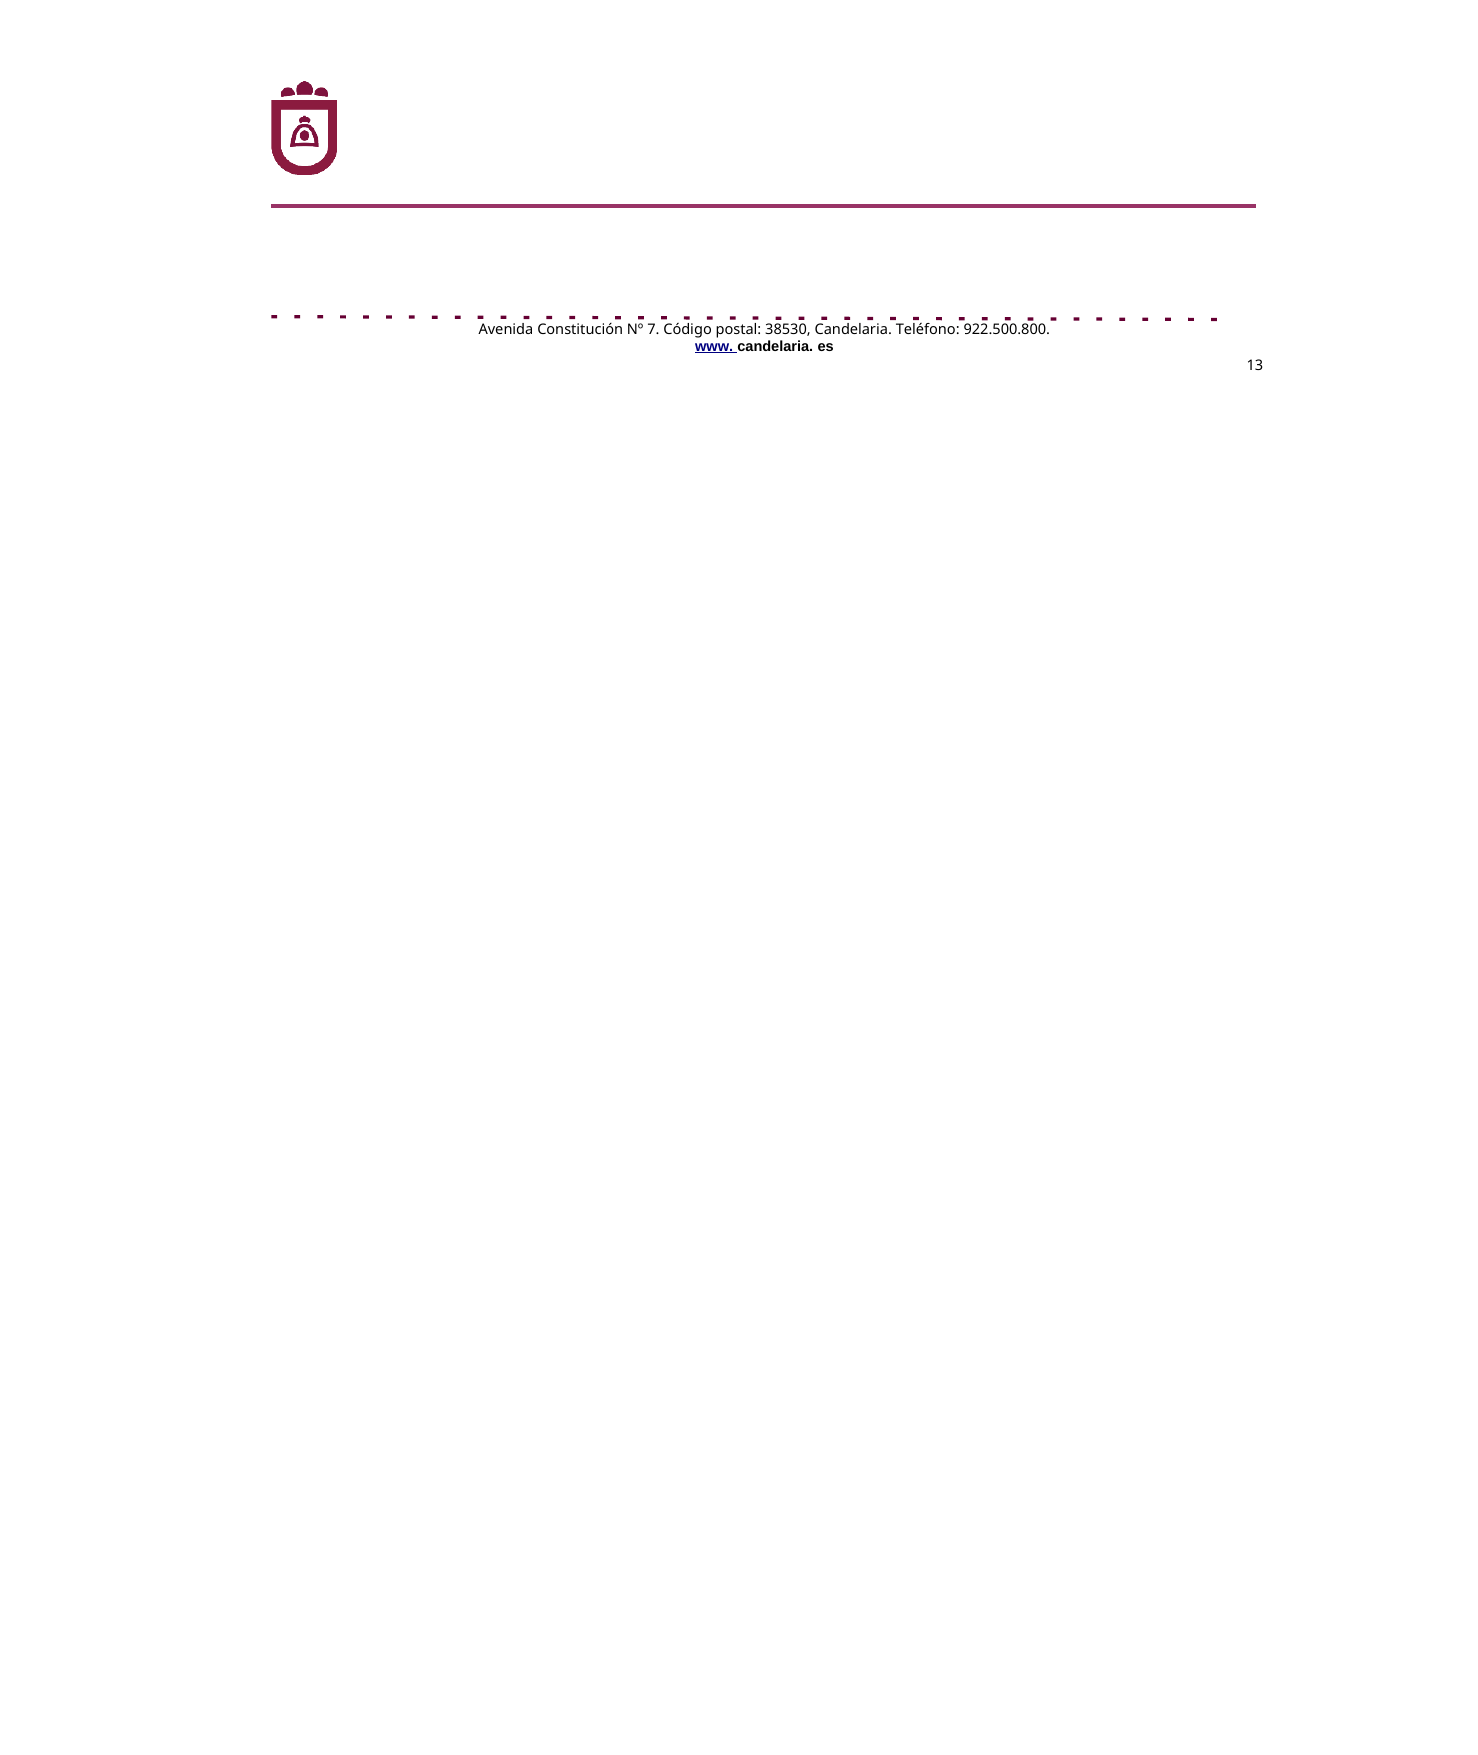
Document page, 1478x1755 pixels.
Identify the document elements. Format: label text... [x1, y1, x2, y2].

text Avenida Constitución Nº 7. Código postal: 38530, Candelaria. Teléfono: 922.500.800. [376, 317, 1152, 338]
text 13 [37, 355, 1263, 375]
text www. candelaria. es [376, 338, 1152, 354]
